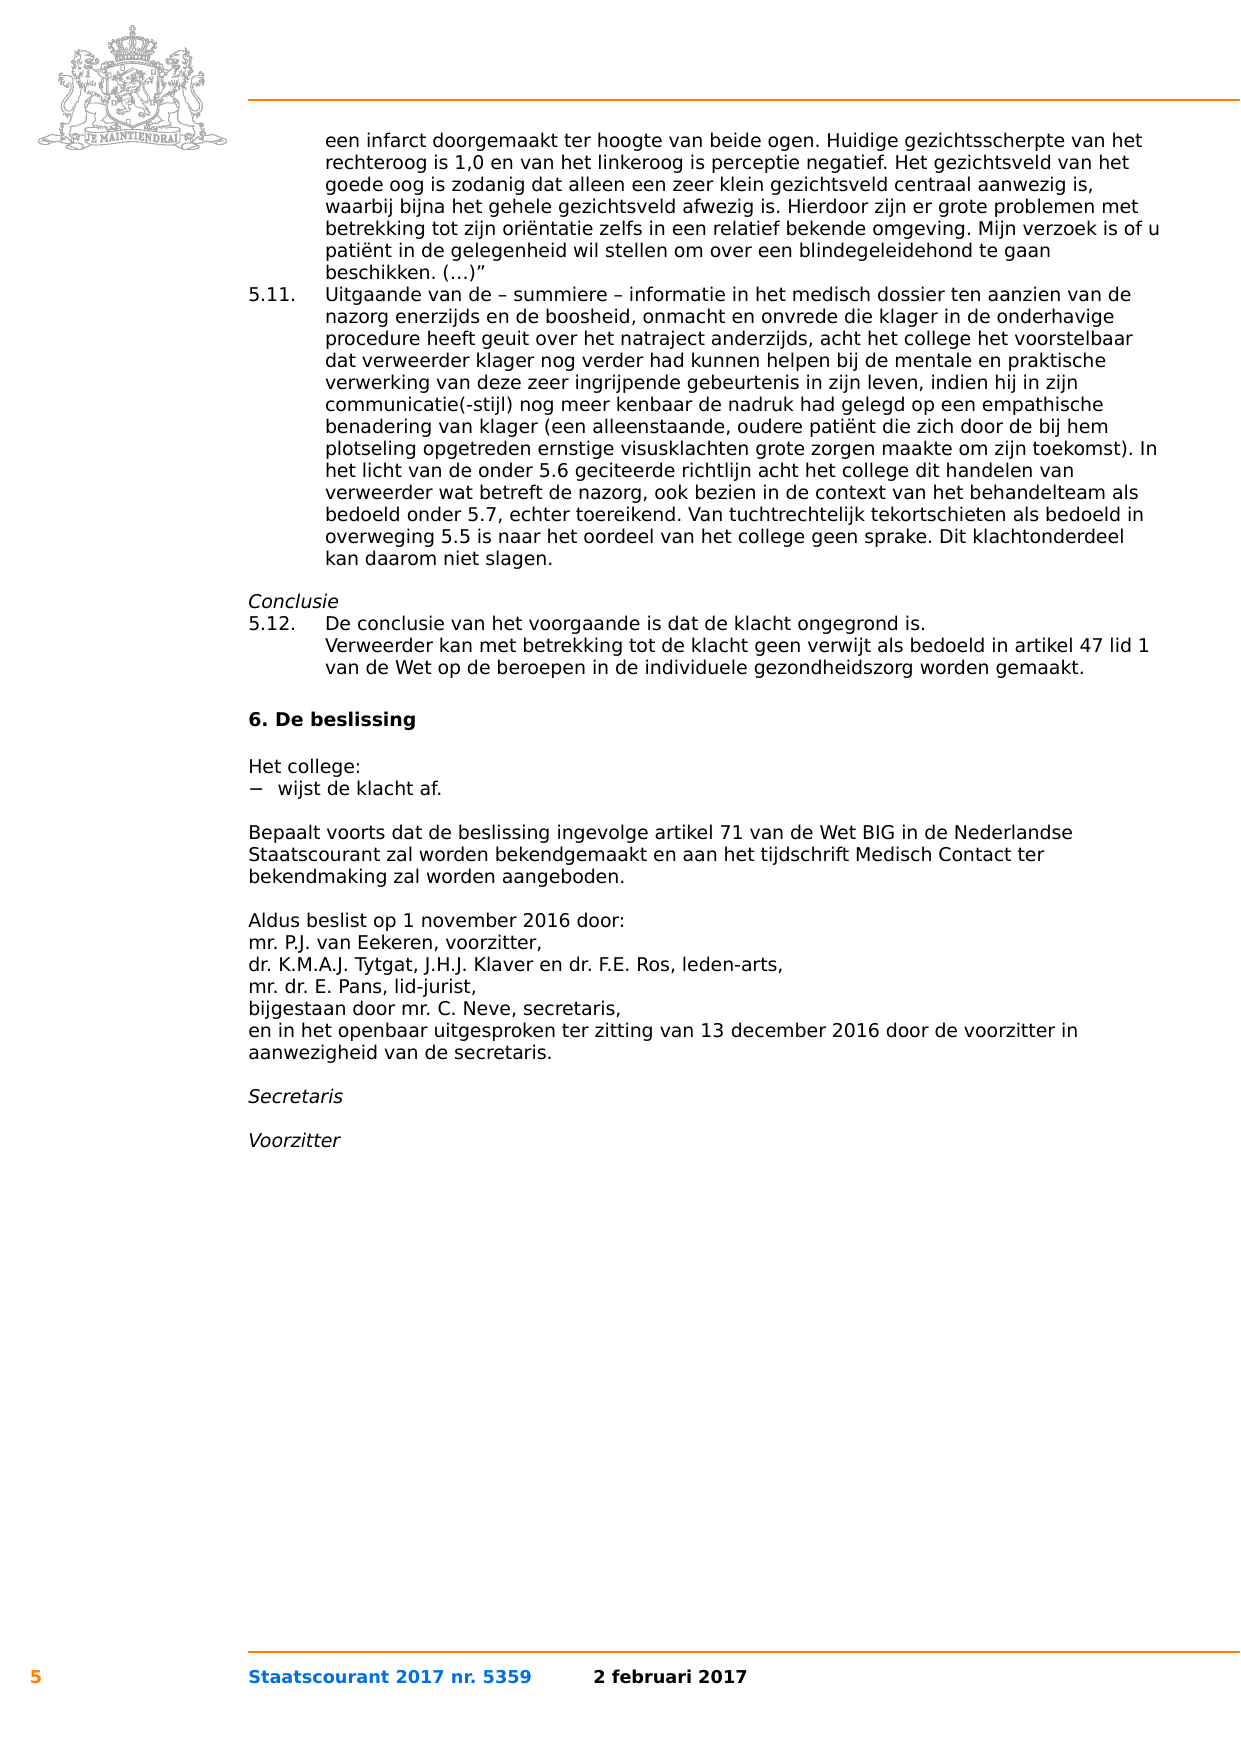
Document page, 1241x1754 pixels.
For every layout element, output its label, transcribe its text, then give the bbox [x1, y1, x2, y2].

text een infarct doorgemaakt ter hoogte van beide ogen. Huidige gezichtsscherpte van het rechteroog is 1,0 en van het linkeroog is perceptie negatief. Het gezichtsveld van het goede oog is zodanig dat alleen een zeer klein gezichtsveld centraal aanwezig is, waarbij bijna het gehele gezichtsveld afwezig is. Hierdoor zijn er grote problemen met betrekking tot zijn oriëntatie zelfs in een relatief bekende omgeving. Mijn verzoek is of u patiënt in de gelegenheid wil stellen om over een blindegeleidehond te gaan beschikken. (…)” [248, 130, 1163, 284]
text − wijst de klacht af. [248, 778, 1163, 800]
text mr. P.J. van Eekeren, voorzitter, [248, 932, 1163, 954]
text Het college: [248, 756, 1163, 778]
picture [38, 25, 227, 150]
text en in het openbaar uitgesproken ter zitting van 13 december 2016 door de voorzitter in aanwezigheid van de secretaris. [248, 1020, 1163, 1064]
text 5.11. Uitgaande van de – summiere – informatie in het medisch dossier ten aanzien van de nazorg enerzijds en de boosheid, onmacht en onvrede die klager in de onderhavige procedure heeft geuit over het natraject anderzijds, acht het college het voorstelbaar dat verweerder klager nog verder had kunnen helpen bij de mentale en praktische verwerking van deze zeer ingrijpende gebeurtenis in zijn leven, indien hij in zijn communicatie(-stijl) nog meer kenbaar de nadruk had gelegd op een empathische benadering van klager (een alleenstaande, oudere patiënt die zich door de bij hem plotseling opgetreden ernstige visusklachten grote zorgen maakte om zijn toekomst). In het licht van de onder 5.6 geciteerde richtlijn acht het college dit handelen van verweerder wat betreft de nazorg, ook bezien in de context van het behandelteam als bedoeld onder 5.7, echter toereikend. Van tuchtrechtelijk tekortschieten als bedoeld in overweging 5.5 is naar het oordeel van het college geen sprake. Dit klachtonderdeel kan daarom niet slagen. [248, 284, 1163, 569]
text 5.12. De conclusie van het voorgaande is dat de klacht ongegrond is. [248, 613, 1163, 635]
subtitle Conclusie [248, 591, 1163, 613]
text Aldus beslist op 1 november 2016 door: [248, 910, 1163, 932]
text Bepaalt voorts dat de beslissing ingevolge artikel 71 van de Wet BIG in de Nederlandse Staatscourant zal worden bekendgemaakt en aan het tijdschrift Medisch Contact ter bekendmaking zal worden aangeboden. [248, 822, 1163, 888]
text Verweerder kan met betrekking tot de klacht geen verwijt als bedoeld in artikel 47 lid 1 van de Wet op de beroepen in de individuele gezondheidszorg worden gemaakt. [325, 635, 1163, 679]
text dr. K.M.A.J. Tytgat, J.H.J. Klaver en dr. F.E. Ros, leden-arts, [248, 954, 1163, 976]
text Voorzitter [248, 1129, 1163, 1151]
text Secretaris [248, 1086, 1163, 1108]
text mr. dr. E. Pans, lid-jurist, [248, 976, 1163, 998]
subtitle 6. De beslissing [248, 709, 1163, 731]
text bijgestaan door mr. C. Neve, secretaris, [248, 998, 1163, 1020]
